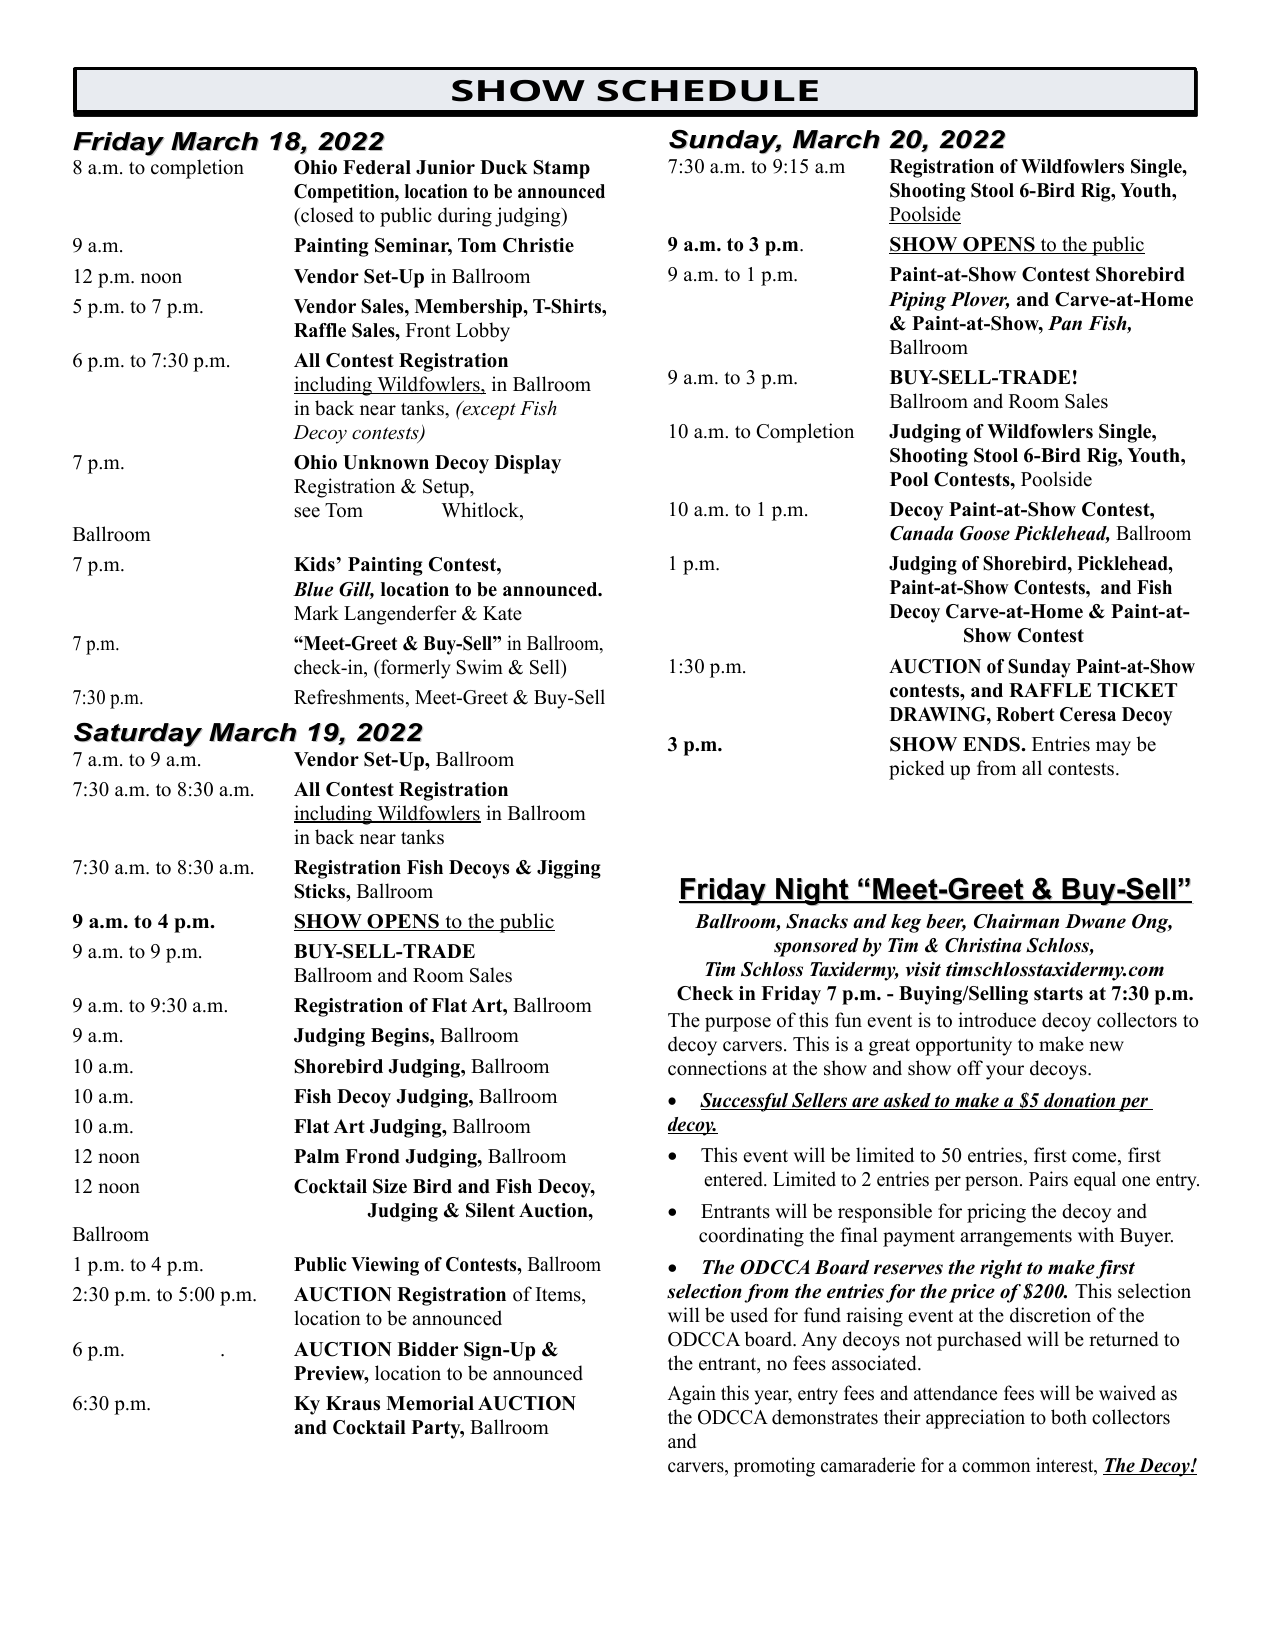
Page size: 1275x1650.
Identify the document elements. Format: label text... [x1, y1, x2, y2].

text Check in Friday 7 p.m. - Buying/Selling starts at 7:30 p.m. [667, 981, 1203, 1005]
text (closed to public during judging) [72, 203, 607, 227]
text Competition, location to be announced [72, 179, 607, 203]
text Saturday March 19, 2022 [72, 718, 607, 747]
text Decoy contests) [72, 420, 607, 444]
text 1 p.m. Judging of Shorebird, Picklehead, Paint-at-Show Contests, and Fish Decoy Carve-at-Home & Paint-at- Show Contest [667, 551, 1203, 647]
text Friday March 18, 2022 [72, 126, 607, 155]
text Poolside [667, 202, 1203, 226]
text 7 p.m. Kids’ Painting Contest, [72, 552, 607, 576]
list selection from the entries for the price of $200. This selection will be used for fund raising event at the discretion of the ODCCA board. Any decoys not purchased will be returned to [667, 1279, 1203, 1351]
text 10 a.m. Fish Decoy Judging, Ballroom [72, 1084, 607, 1108]
text 6:30 p.m. Ky Kraus Memorial AUCTION and Cocktail Party, Ballroom [72, 1391, 607, 1439]
text see Tom Whitlock, Ballroom [72, 498, 607, 546]
text 9 a.m. to 3 p.m. SHOW OPENS to the public [667, 232, 1203, 256]
text Shooting Stool 6-Bird Rig, Youth, [667, 178, 1203, 202]
text 7 p.m. Ohio Unknown Decoy Display [72, 450, 607, 474]
list Successful Sellers are asked to make a $5 donation per decoy. [667, 1086, 1203, 1136]
text Ballroom, Snacks and keg beer, Chairman Dwane Ong, [667, 909, 1203, 933]
text DRAWING, Robert Ceresa Decoy [667, 702, 1203, 726]
text 1 p.m. to 4 p.m. Public Viewing of Contests, Ballroom [72, 1252, 607, 1276]
list coordinating the final payment arrangements with Buyer. [667, 1223, 1203, 1247]
text Again this year, entry fees and attendance fees will be waived as [667, 1381, 1203, 1405]
list Entrants will be responsible for pricing the decoy and [667, 1197, 1203, 1223]
text 2:30 p.m. to 5:00 p.m. AUCTION Registration of Items, [72, 1282, 607, 1306]
text 1:30 p.m. AUCTION of Sunday Paint-at-Show contests, and RAFFLE TICKET [667, 653, 1203, 702]
text in back near tanks, (except Fish [72, 396, 607, 420]
text 7:30 p.m. Refreshments, Meet-Greet & Buy-Sell [72, 685, 607, 709]
text 7:30 a.m. to 9:15 a.m Registration of Wildfowlers Single, [667, 154, 1203, 178]
text 12 noon Cocktail Size Bird and Fish Decoy, Judging & Silent Auction, Ballroom [72, 1174, 607, 1246]
text Canada Goose Picklehead, Ballroom [667, 521, 1203, 545]
text 9 a.m. Judging Begins, Ballroom [72, 1023, 607, 1047]
text 9 a.m. to 4 p.m. SHOW OPENS to the public [72, 909, 607, 933]
text Tim Schloss Taxidermy, visit timschlosstaxidermy.com [667, 957, 1203, 981]
text 5 p.m. to 7 p.m. Vendor Sales, Membership, T-Shirts, [72, 294, 607, 318]
text Preview, location to be announced [72, 1361, 607, 1384]
text Registration & Setup, [72, 474, 607, 498]
text 8 a.m. to completion Ohio Federal Junior Duck Stamp [72, 155, 607, 179]
text including Wildfowlers in Ballroom in back near tanks [72, 801, 607, 849]
text including Wildfowlers, in Ballroom [72, 372, 607, 396]
text 10 a.m. Shorebird Judging, Ballroom [72, 1053, 607, 1078]
text 7:30 a.m. to 8:30 a.m. All Contest Registration [72, 777, 607, 801]
text 10 a.m. Flat Art Judging, Ballroom [72, 1114, 607, 1138]
text 9 a.m. to 1 p.m. Paint-at-Show Contest Shorebird Piping Plover, and Carve-at-Home & Paint-at-Show, Pan Fish, Ballroom [667, 262, 1203, 359]
text sponsored by Tim & Christina Schloss​​​​, [667, 933, 1203, 957]
text 7 a.m. to 9 a.m. Vendor Set-Up, Ballroom [72, 747, 607, 771]
text 9 a.m. Painting Seminar, Tom Christie [72, 233, 607, 257]
list entered. Limited to 2 entries per person. Pairs equal one entry. [667, 1167, 1203, 1191]
text Pool Contests, Poolside [667, 467, 1203, 491]
text the ODCCA demonstrates their appreciation to both collectors and [667, 1405, 1203, 1453]
text 9 a.m. to 9 p.m. BUY-SELL-TRADE [72, 939, 607, 963]
text 7:30 a.m. to 8:30 a.m. Registration Fish Decoys & Jigging Sticks, Ballroom [72, 855, 607, 903]
text connections at the show and show off your decoys. [667, 1056, 1203, 1080]
list This event will be limited to 50 entries, first come, first [667, 1142, 1203, 1167]
text 12 p.m. noon Vendor Set-Up in Ballroom [72, 263, 607, 288]
text 7 p.m. “Meet-Greet & Buy-Sell” in Ballroom, [72, 631, 607, 655]
text Mark Langenderfer & Kate [72, 601, 607, 624]
text picked up from all contests. [667, 756, 1203, 780]
text location to be announced [72, 1306, 607, 1330]
text 12 noon Palm Frond Judging, Ballroom [72, 1144, 607, 1168]
text 9 a.m. to 3 p.m. BUY-SELL-TRADE! [667, 365, 1203, 389]
list the entrant, no fees associated. [667, 1351, 1203, 1375]
text 9 a.m. to 9:30 a.m. Registration of Flat Art, Ballroom [72, 993, 607, 1017]
text Friday Night “Meet-Greet & Buy-Sell” [667, 872, 1203, 906]
text Sunday, March 20, 2022 [667, 125, 1203, 154]
text Shooting Stool 6-Bird Rig, Youth, [667, 443, 1203, 467]
text 10 a.m. to Completion Judging of Wildfowlers Single, [667, 419, 1203, 443]
text check-in, (formerly Swim & Sell) [72, 655, 607, 679]
text The purpose of this fun event is to introduce decoy collectors to decoy carvers. This is a great opportunity to make new [667, 1008, 1203, 1056]
text 6 p.m. . AUCTION Bidder Sign-Up & [72, 1336, 607, 1361]
text Raffle Sales, Front Lobby [72, 318, 607, 342]
text 3 p.m. SHOW ENDS. Entries may be [667, 732, 1203, 756]
text Ballroom and Room Sales [72, 963, 607, 987]
text 6 p.m. to 7:30 p.m. All Contest Registration [72, 348, 607, 372]
text 10 a.m. to 1 p.m. Decoy Paint-at-Show Contest, [667, 497, 1203, 521]
text Ballroom and Room Sales [667, 389, 1203, 413]
text Blue Gill, location to be announced. [72, 576, 607, 601]
text carvers, promoting camaraderie for a common interest, The Decoy! [667, 1453, 1203, 1477]
list The ODCCA Board reserves the right to make first [667, 1253, 1203, 1279]
